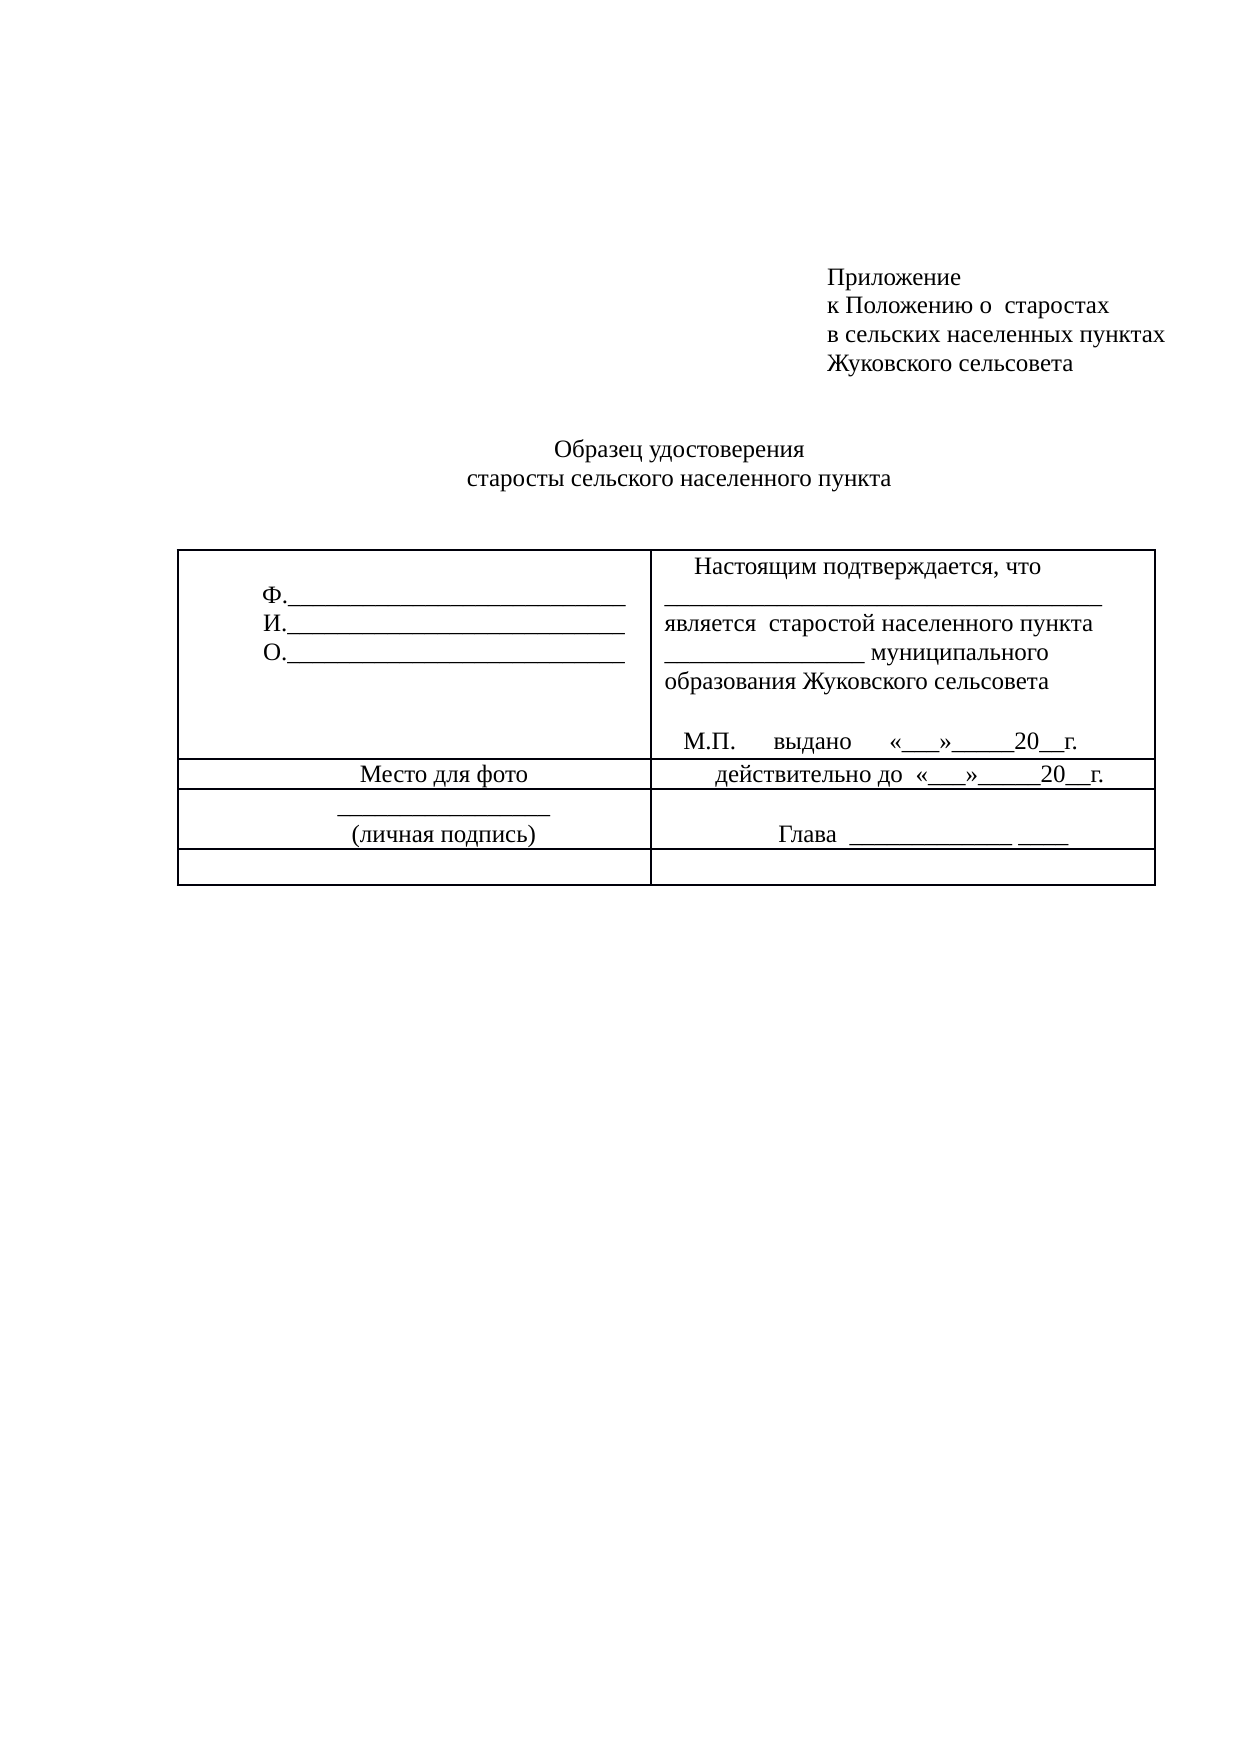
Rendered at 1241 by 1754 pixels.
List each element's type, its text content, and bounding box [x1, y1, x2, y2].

text в сельских населенных пунктах [827, 319, 1181, 348]
table_cell [179, 850, 650, 884]
table_cell [652, 850, 1154, 884]
table_cell действительно до «___»_____20__г. [652, 760, 1154, 788]
text Жуковского сельсовета [827, 348, 1181, 377]
text Образец удостоверения [177, 434, 1181, 463]
text старосты сельского населенного пункта [177, 463, 1181, 492]
text Приложение [827, 262, 1181, 291]
text к Положению о старостах [827, 291, 1181, 319]
table_cell Место для фото [179, 760, 650, 788]
table_header Настоящим подтверждается, что ___________________________________ является старостой населенного пункта ________________ муниципального образования Жуковского сельсовета М.П. выдано «___»_____20__г. [652, 551, 1154, 758]
table_cell Глава _____________ ____ [652, 790, 1154, 847]
table_cell _________________ (личная подпись) [179, 790, 650, 847]
table_header Ф.___________________________ И.___________________________ О.___________________________ [179, 551, 650, 758]
